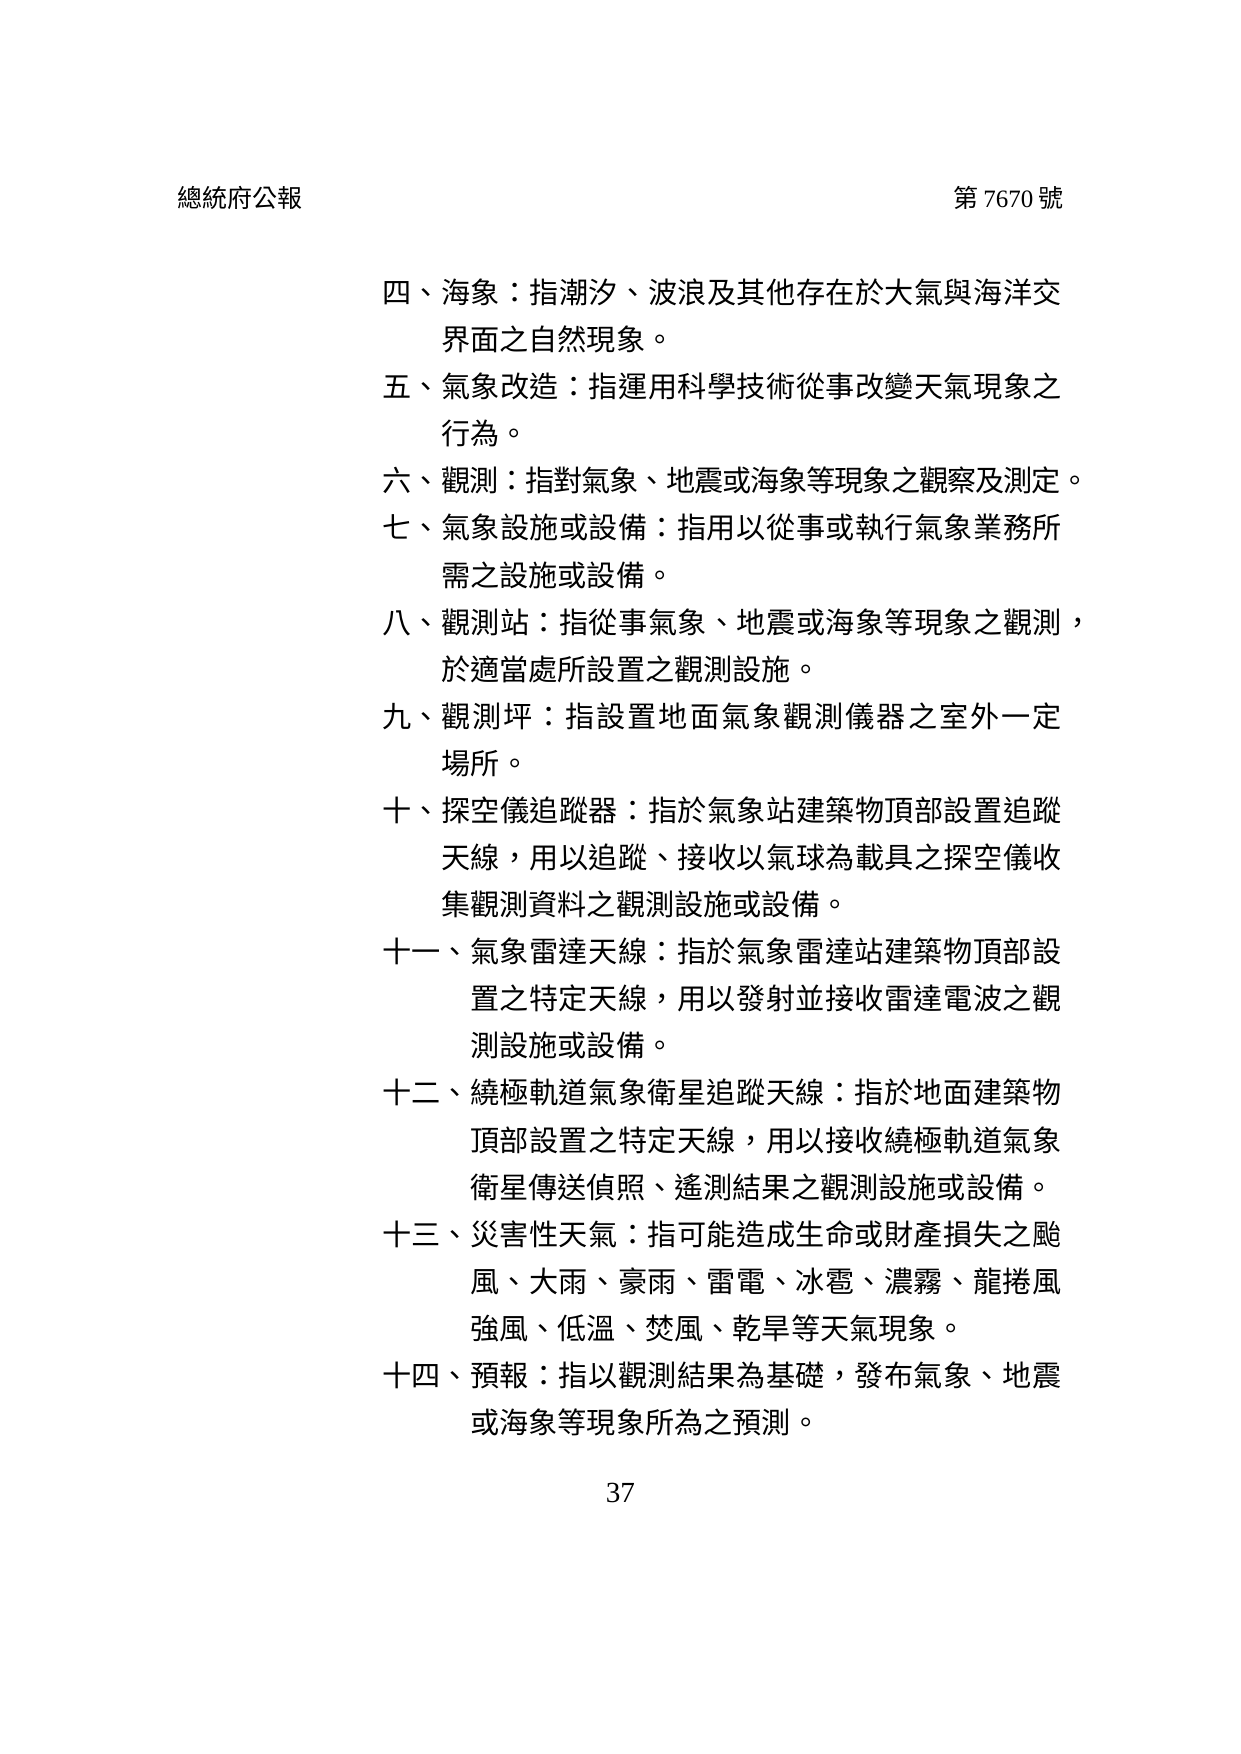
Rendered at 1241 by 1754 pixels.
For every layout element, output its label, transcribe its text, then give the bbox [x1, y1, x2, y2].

text 十二、 繞極軌道氣象衛星追蹤天線：指於地面建築物頂部設置之特定天線，用以接收繞極軌道氣象衛星傳送偵照、遙測結果之觀測設施或設備。 [382, 1066, 1063, 1207]
text 十三、 災害性天氣：指可能造成生命或財產損失之颱風、大雨、豪雨、雷電、冰雹、濃霧、龍捲風、強風、低溫、焚風、乾旱等天氣現象。 [382, 1207, 1063, 1349]
text 六、 觀測：指對氣象、地震或海象等現象之觀察及測定。 [382, 454, 1063, 501]
text 十一、 氣象雷達天線：指於氣象雷達站建築物頂部設置之特定天線，用以發射並接收雷達電波之觀測設施或設備。 [382, 925, 1063, 1066]
text 五、 氣象改造：指運用科學技術從事改變天氣現象之行為。 [382, 360, 1063, 454]
text 十、 探空儀追蹤器：指於氣象站建築物頂部設置追蹤天線，用以追蹤、接收以氣球為載具之探空儀收集觀測資料之觀測設施或設備。 [382, 784, 1063, 925]
text 七、 氣象設施或設備：指用以從事或執行氣象業務所需之設施或設備。 [382, 501, 1063, 595]
text 十四、 預報：指以觀測結果為基礎，發布氣象、地震或海象等現象所為之預測。 [382, 1349, 1063, 1443]
text 九、 觀測坪：指設置地面氣象觀測儀器之室外一定場所。 [382, 689, 1063, 784]
text 四、 海象：指潮汐、波浪及其他存在於大氣與海洋交界面之自然現象。 [382, 266, 1063, 360]
text 八、 觀測站：指從事氣象、地震或海象等現象之觀測，於適當處所設置之觀測設施。 [382, 595, 1063, 689]
